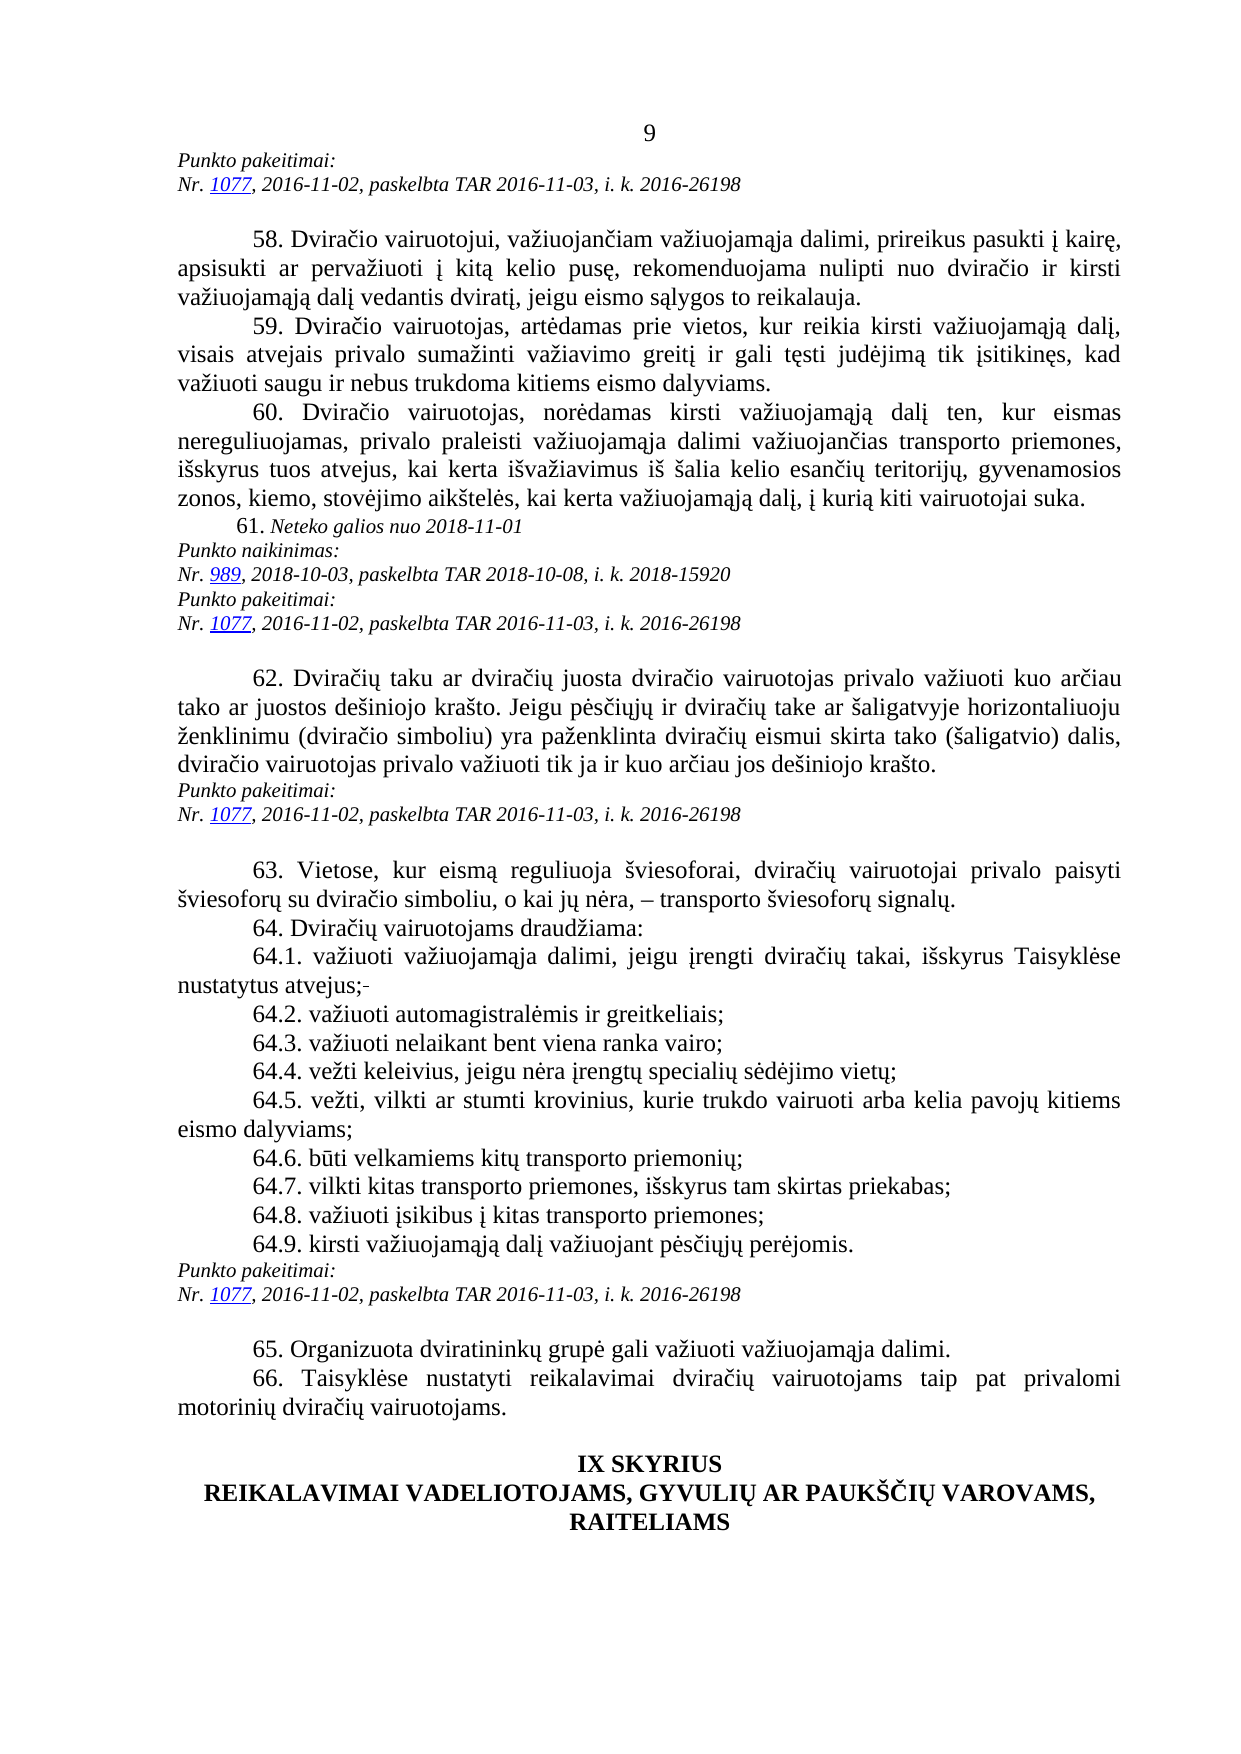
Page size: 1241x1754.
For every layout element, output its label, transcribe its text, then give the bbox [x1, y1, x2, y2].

text 64.7. vilkti kitas transporto priemones, išskyrus tam skirtas priekabas; [177, 1171, 1122, 1200]
text Nr. 989, 2018-10-03, paskelbta TAR 2018-10-08, i. k. 2018-15920 [177, 562, 1122, 586]
text 61. Neteko galios nuo 2018-11-01 [177, 512, 1122, 538]
text Nr. 1077, 2016-11-02, paskelbta TAR 2016-11-03, i. k. 2016-26198 [177, 802, 1122, 826]
text 64.5. vežti, vilkti ar stumti krovinius, kurie trukdo vairuoti arba kelia pavojų kitiems eismo dalyviams; [177, 1085, 1122, 1143]
text 64.6. būti velkamiems kitų transporto priemonių; [177, 1143, 1122, 1171]
text 64.4. vežti keleivius, jeigu nėra įrengtų specialių sėdėjimo vietų; [177, 1056, 1122, 1085]
text Nr. 1077, 2016-11-02, paskelbta TAR 2016-11-03, i. k. 2016-26198 [177, 1282, 1122, 1306]
text REIKALAVIMAI VADELIOTOJAMS, GYVULIŲ AR PAUKŠČIŲ VAROVAMS, RAITELIAMS [177, 1478, 1122, 1536]
text 64. Dviračių vairuotojams draudžiama: [177, 913, 1122, 941]
text 64.8. važiuoti įsikibus į kitas transporto priemones; [177, 1200, 1122, 1229]
text Punkto pakeitimai: [177, 148, 1122, 172]
text 64.2. važiuoti automagistralėmis ir greitkeliais; [177, 999, 1122, 1028]
text IX SKYRIUS [177, 1449, 1122, 1478]
text Punkto pakeitimai: [177, 586, 1122, 611]
text Punkto pakeitimai: [177, 1258, 1122, 1282]
text 60. Dviračio vairuotojas, norėdamas kirsti važiuojamąją dalį ten, kur eismas nereguliuojamas, privalo praleisti važiuojamąja dalimi važiuojančias transporto priemones, išskyrus tuos atvejus, kai kerta išvažiavimus iš šalia kelio esančių teritorijų, gyvenamosios zonos, kiemo, stovėjimo aikštelės, kai kerta važiuojamąją dalį, į kurią kiti vairuotojai suka. [177, 397, 1122, 512]
text 65. Organizuota dviratininkų grupė gali važiuoti važiuojamąja dalimi. [177, 1334, 1122, 1363]
text Punkto pakeitimai: [177, 778, 1122, 802]
text 66. Taisyklėse nustatyti reikalavimai dviračių vairuotojams taip pat privalomi motorinių dviračių vairuotojams. [177, 1363, 1122, 1421]
text Nr. 1077, 2016-11-02, paskelbta TAR 2016-11-03, i. k. 2016-26198 [177, 611, 1122, 634]
text 64.9. kirsti važiuojamąją dalį važiuojant pėsčiųjų perėjomis. [177, 1229, 1122, 1258]
text 58. Dviračio vairuotojui, važiuojančiam važiuojamąja dalimi, prireikus pasukti į kairę, apsisukti ar pervažiuoti į kitą kelio pusę, rekomenduojama nulipti nuo dviračio ir kirsti važiuojamąją dalį vedantis dviratį, jeigu eismo sąlygos to reikalauja. [177, 224, 1122, 311]
text Nr. 1077, 2016-11-02, paskelbta TAR 2016-11-03, i. k. 2016-26198 [177, 172, 1122, 196]
text 63. Vietose, kur eismą reguliuoja šviesoforai, dviračių vairuotojai privalo paisyti šviesoforų su dviračio simboliu, o kai jų nėra, – transporto šviesoforų signalų. [177, 855, 1122, 913]
text 64.1. važiuoti važiuojamąja dalimi, jeigu įrengti dviračių takai, išskyrus Taisyklėse nustatytus atvejus; [177, 941, 1122, 999]
text Punkto naikinimas: [177, 538, 1122, 562]
text 64.3. važiuoti nelaikant bent viena ranka vairo; [177, 1028, 1122, 1056]
text 62. Dviračių taku ar dviračių juosta dviračio vairuotojas privalo važiuoti kuo arčiau tako ar juostos dešiniojo krašto. Jeigu pėsčiųjų ir dviračių take ar šaligatvyje horizontaliuoju ženklinimu (dviračio simboliu) yra paženklinta dviračių eismui skirta tako (šaligatvio) dalis, dviračio vairuotojas privalo važiuoti tik ja ir kuo arčiau jos dešiniojo krašto. [177, 663, 1122, 778]
text 59. Dviračio vairuotojas, artėdamas prie vietos, kur reikia kirsti važiuojamąją dalį, visais atvejais privalo sumažinti važiavimo greitį ir gali tęsti judėjimą tik įsitikinęs, kad važiuoti saugu ir nebus trukdoma kitiems eismo dalyviams. [177, 311, 1122, 397]
